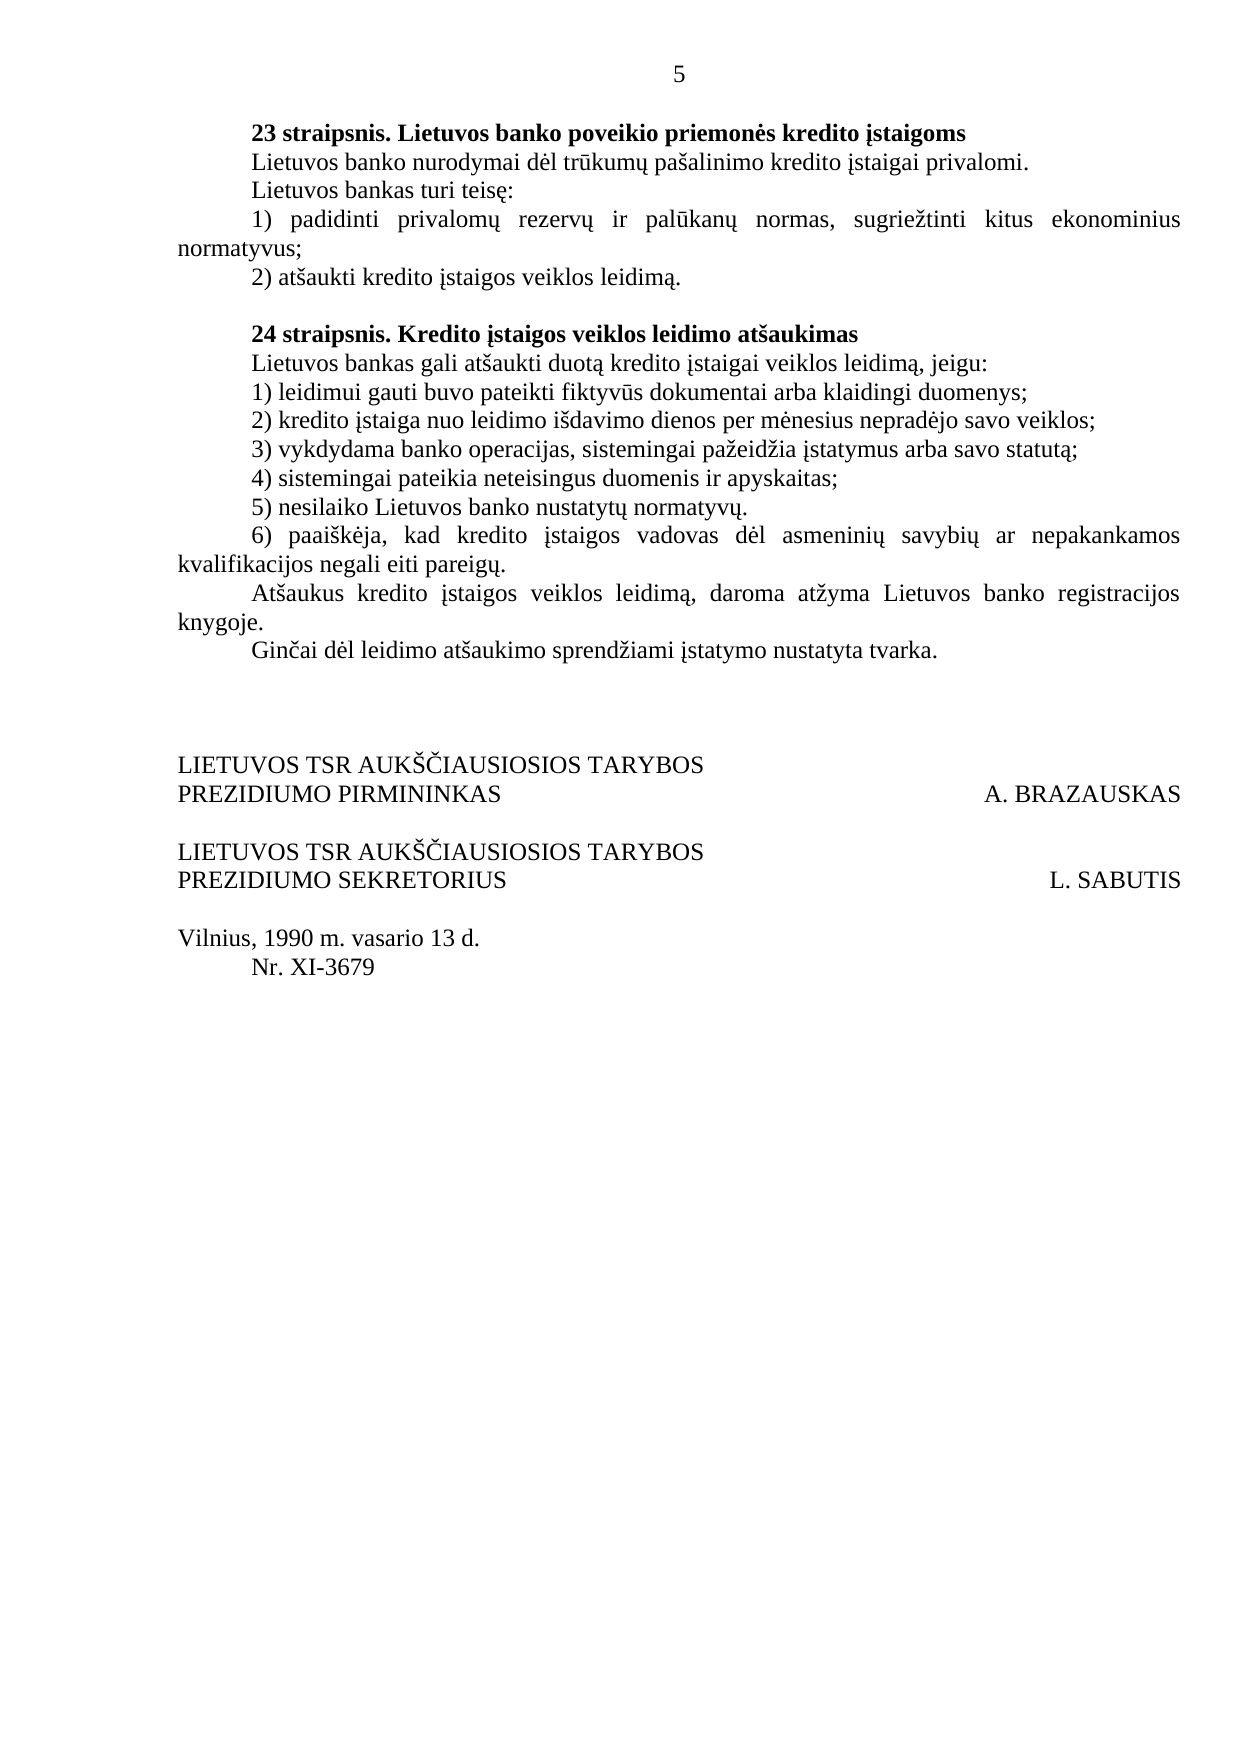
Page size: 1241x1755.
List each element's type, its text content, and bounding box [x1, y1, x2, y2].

text LIETUVOS TSR AUKŠČIAUSIOSIOS TARYBOS [177, 751, 1181, 779]
text PREZIDIUMO PIRMININKAS A. BRAZAUSKAS [177, 779, 1181, 808]
text Nr. XI-3679 [177, 952, 1181, 981]
text 23 straipsnis. Lietuvos banko poveikio priemonės kredito įstaigoms [177, 118, 1181, 147]
text Lietuvos bankas gali atšaukti duotą kredito įstaigai veiklos leidimą, jeigu: [177, 348, 1181, 377]
text 24 straipsnis. Kredito įstaigos veiklos leidimo atšaukimas [177, 319, 1181, 348]
text Vilnius, 1990 m. vasario 13 d. [177, 923, 1181, 952]
text 1) padidinti privalomų rezervų ir palūkanų normas, sugriežtinti kitus ekonominius normatyvus; [177, 204, 1181, 262]
text Atšaukus kredito įstaigos veiklos leidimą, daroma atžyma Lietuvos banko registracijos knygoje. [177, 578, 1181, 636]
text Lietuvos banko nurodymai dėl trūkumų pašalinimo kredito įstaigai privalomi. [177, 147, 1181, 176]
text 2) atšaukti kredito įstaigos veiklos leidimą. [177, 262, 1181, 291]
text Ginčai dėl leidimo atšaukimo sprendžiami įstatymo nustatyta tvarka. [177, 636, 1181, 664]
text 5) nesilaiko Lietuvos banko nustatytų normatyvų. [177, 492, 1181, 521]
text LIETUVOS TSR AUKŠČIAUSIOSIOS TARYBOS [177, 837, 1181, 866]
text 2) kredito įstaiga nuo leidimo išdavimo dienos per mėnesius nepradėjo savo veiklos; [177, 406, 1181, 434]
text Lietuvos bankas turi teisę: [177, 176, 1181, 204]
text 6) paaiškėja, kad kredito įstaigos vadovas dėl asmeninių savybių ar nepakankamos kvalifikacijos negali eiti pareigų. [177, 521, 1181, 578]
text 1) leidimui gauti buvo pateikti fiktyvūs dokumentai arba klaidingi duomenys; [177, 377, 1181, 406]
text 3) vykdydama banko operacijas, sistemingai pažeidžia įstatymus arba savo statutą; [177, 434, 1181, 463]
text PREZIDIUMO SEKRETORIUS L. SABUTIS [177, 866, 1181, 894]
text 4) sistemingai pateikia neteisingus duomenis ir apyskaitas; [177, 463, 1181, 492]
